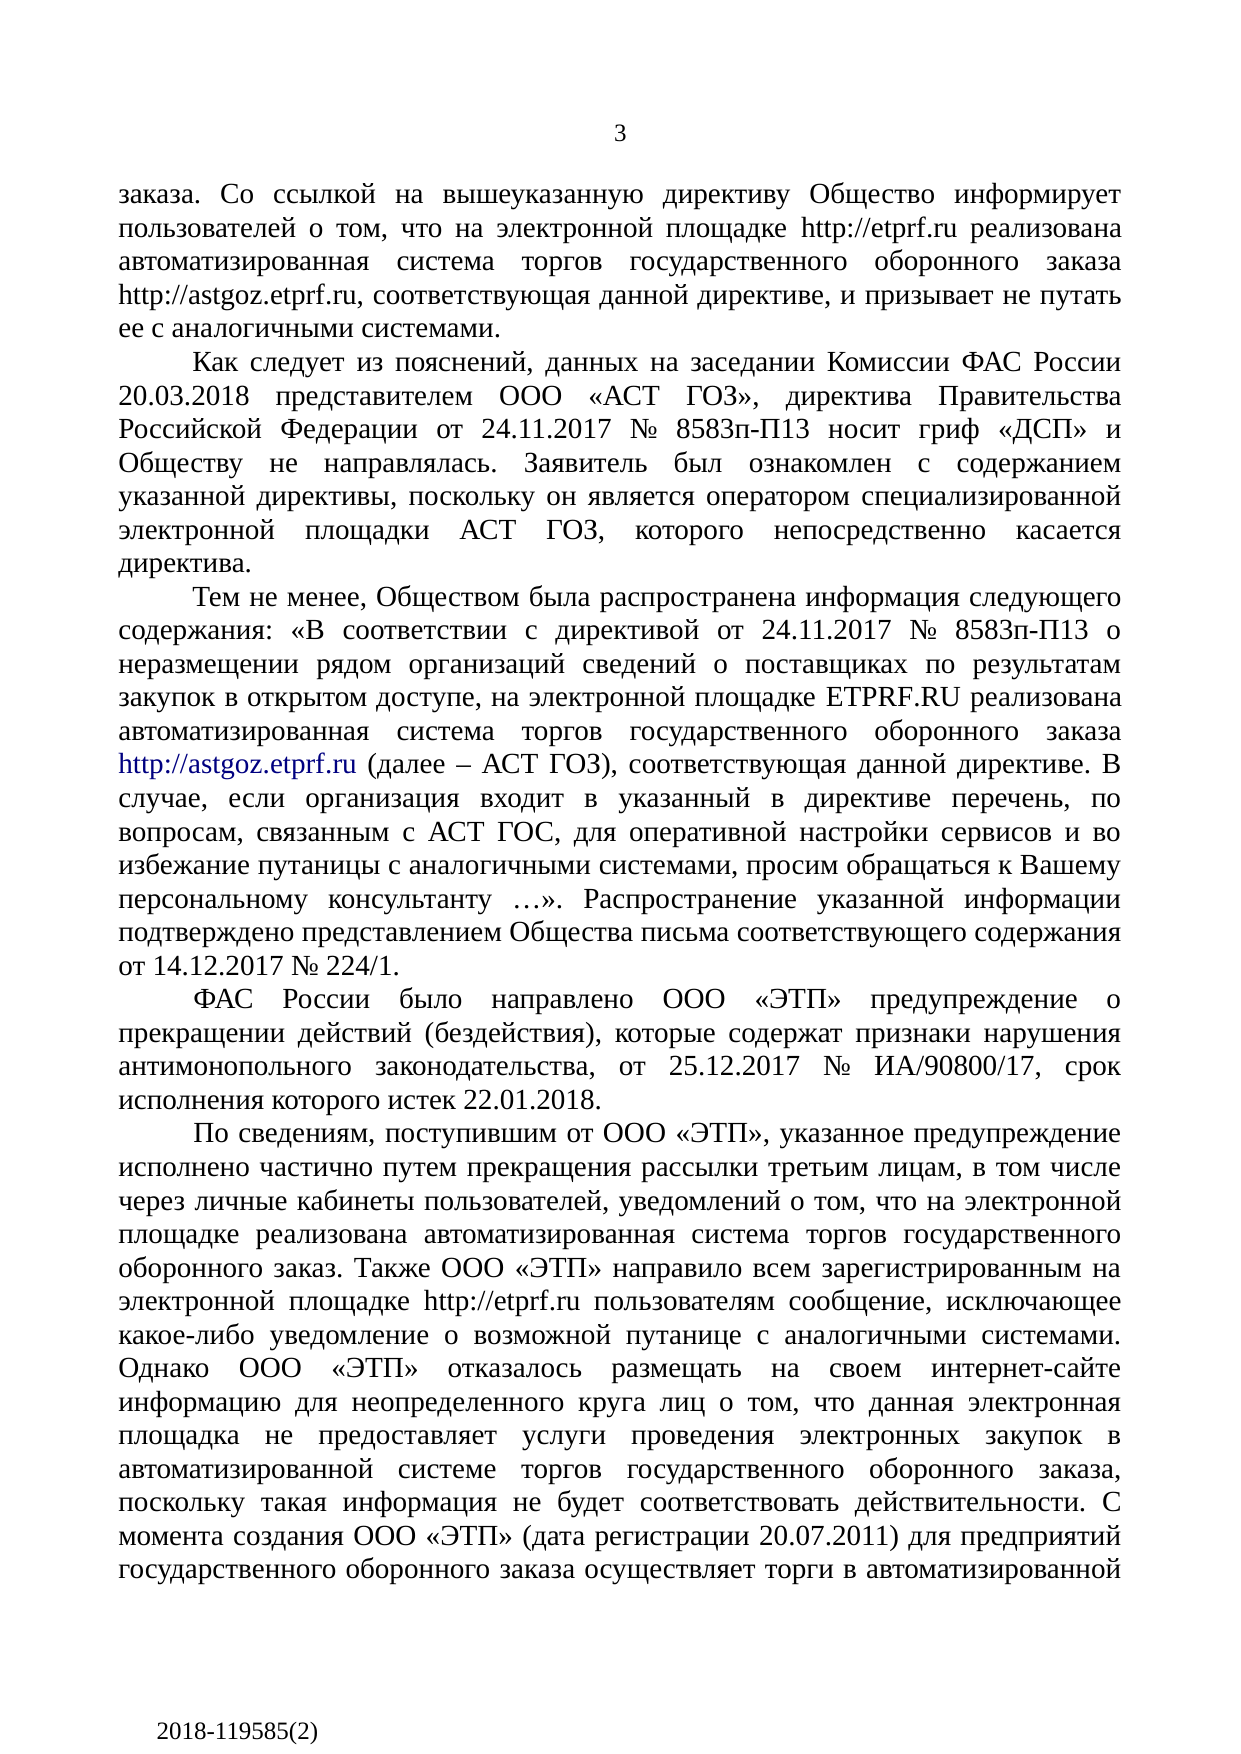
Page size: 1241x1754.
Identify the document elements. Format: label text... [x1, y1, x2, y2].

text заказа. Со ссылкой на вышеуказанную директиву Общество информирует пользователей о том, что на электронной площадке http://etprf.ru реализована автоматизированная система торгов государственного оборонного заказа http://astgoz.etprf.ru, соответствующая данной директиве, и призывает не путать ее с аналогичными системами. [118, 176, 1122, 344]
text ФАС России было направлено ООО «ЭТП» предупреждение о прекращении действий (бездействия), которые содержат признаки нарушения антимонопольного законодательства, от 25.12.2017 № ИА/90800/17, срок исполнения которого истек 22.01.2018. [118, 981, 1122, 1116]
text Как следует из пояснений, данных на заседании Комиссии ФАС России 20.03.2018 представителем ООО «АСТ ГОЗ», директива Правительства Российской Федерации от 24.11.2017 № 8583п-П13 носит гриф «ДСП» и Обществу не направлялась. Заявитель был ознакомлен с содержанием указанной директивы, поскольку он является оператором специализированной электронной площадки АСТ ГОЗ, которого непосредственно касается директива. [118, 344, 1122, 579]
text По сведениям, поступившим от ООО «ЭТП», указанное предупреждение исполнено частично путем прекращения рассылки третьим лицам, в том числе через личные кабинеты пользователей, уведомлений о том, что на электронной площадке реализована автоматизированная система торгов государственного оборонного заказ. Также ООО «ЭТП» направило всем зарегистрированным на электронной площадке http://etprf.ru пользователям сообщение, исключающее какое-либо уведомление о возможной путанице с аналогичными системами. Однако ООО «ЭТП» отказалось размещать на своем интернет-сайте информацию для неопределенного круга лиц о том, что данная электронная площадка не предоставляет услуги проведения электронных закупок в автоматизированной системе торгов государственного оборонного заказа, поскольку такая информация не будет соответствовать действительности. С момента создания ООО «ЭТП» (дата регистрации 20.07.2011) для предприятий государственного оборонного заказа осуществляет торги в автоматизированной [118, 1116, 1122, 1585]
text Тем не менее, Обществом была распространена информация следующего содержания: «В соответствии с директивой от 24.11.2017 № 8583п-П13 о неразмещении рядом организаций сведений о поставщиках по результатам закупок в открытом доступе, на электронной площадке ETPRF.RU реализована автоматизированная система торгов государственного оборонного заказа http://astgoz.etprf.ru (далее – АСТ ГОЗ), соответствующая данной директиве. В случае, если организация входит в указанный в директиве перечень, по вопросам, связанным с АСТ ГОС, для оперативной настройки сервисов и во избежание путаницы с аналогичными системами, просим обращаться к Вашему персональному консультанту …». Распространение указанной информации подтверждено представлением Общества письма соответствующего содержания от 14.12.2017 № 224/1. [118, 579, 1122, 981]
